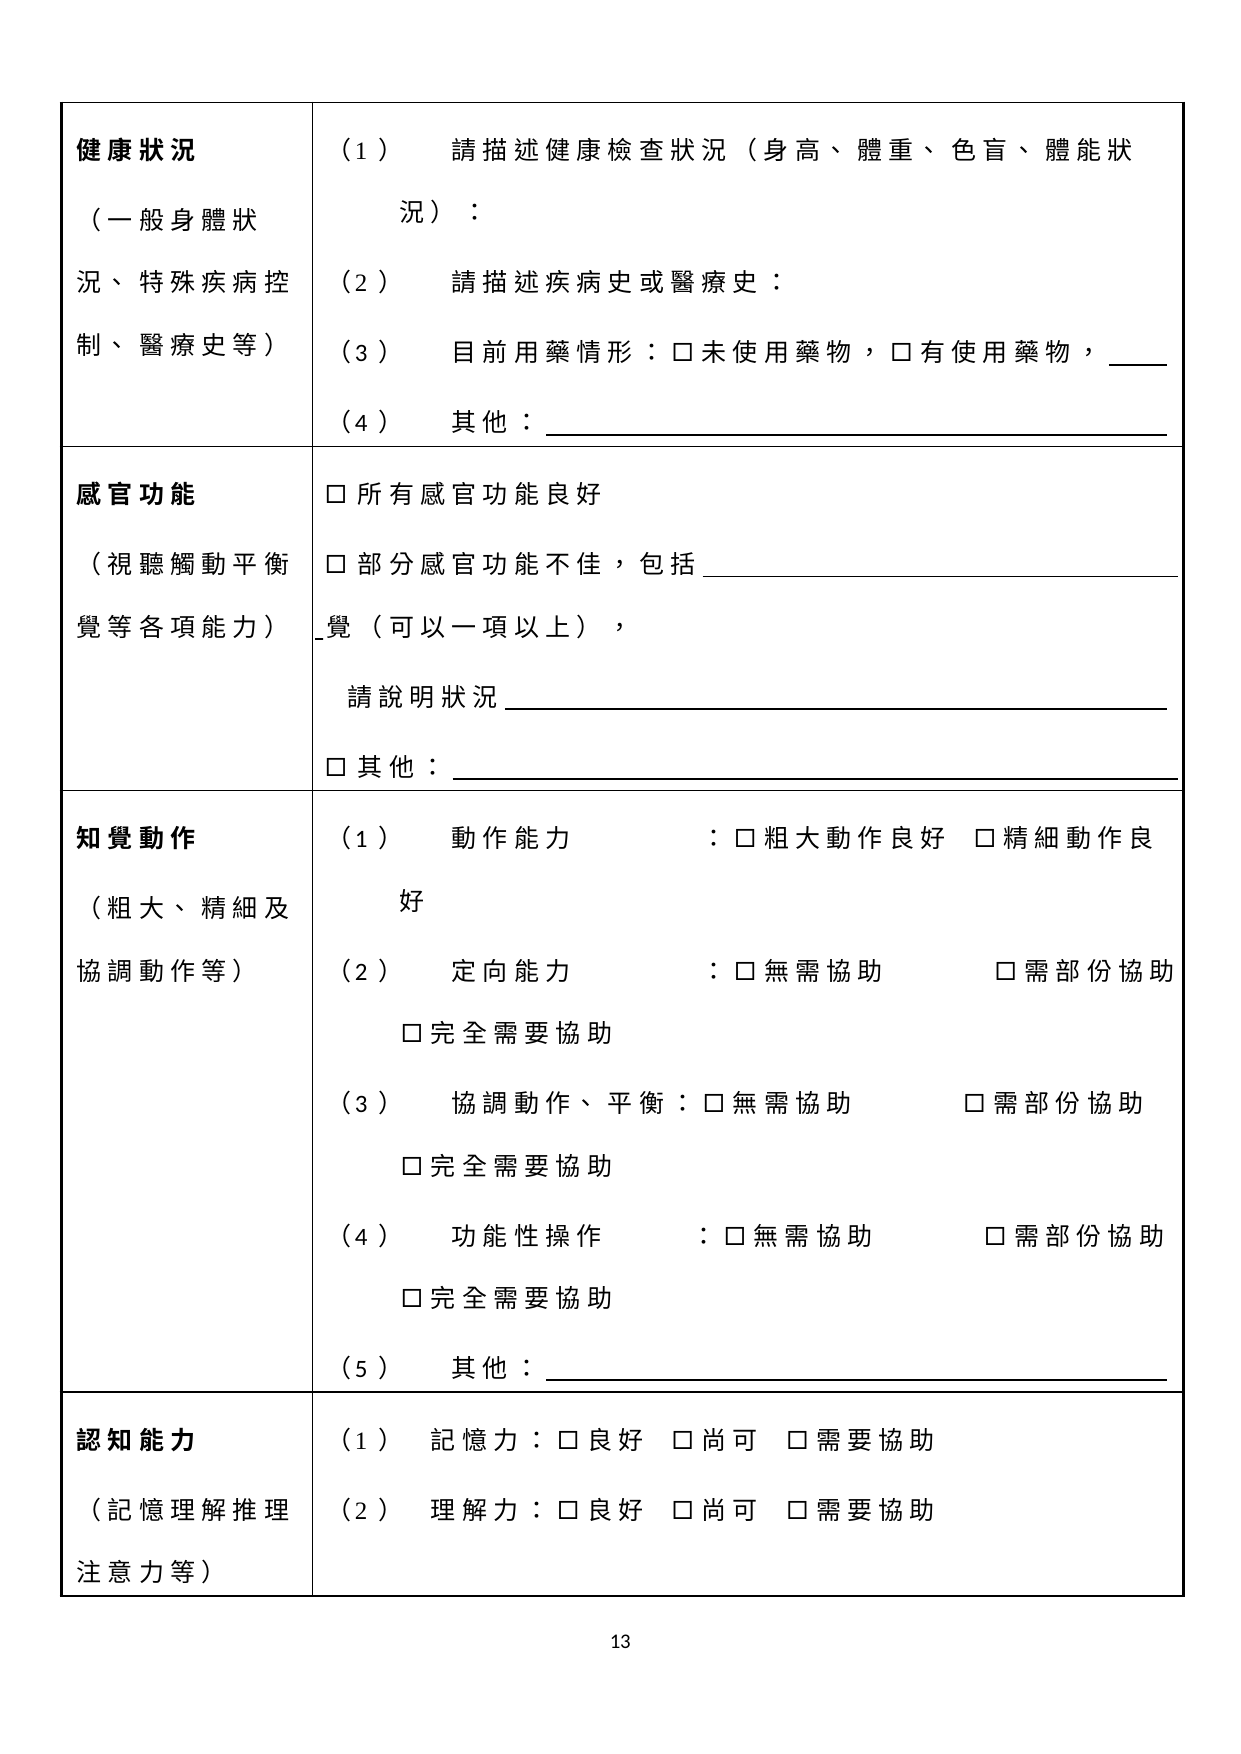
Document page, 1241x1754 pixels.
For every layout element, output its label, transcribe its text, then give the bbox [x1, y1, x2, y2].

table_cell 健康狀況 （一般身體狀況、特殊疾病控制、醫療史等） [63, 103, 312, 446]
table_cell 請描述健康檢查狀況（身高、體重、色盲、體能狀況）： 請描述疾病史或醫療史： 目前用藥情形：未使用藥物，有使用藥物， 其他： [313, 103, 1182, 446]
table_cell 認知能力 （記憶理解推理注意力等） [63, 1393, 312, 1595]
table_cell 記憶力：良好 尚可 需要協助 理解力：良好 尚可 需要協助 推理力：良好 尚可 需要協助 注意力：良好 尚可 需要協助 其他： [313, 1393, 1182, 1595]
table_cell 知覺動作 （粗大、精細及協調動作等） [63, 791, 312, 1391]
table_cell  所有感官功能良好  部分感官功能不佳，包括 覺（可以一項以上）， 請說明狀況  其他： [313, 447, 1182, 790]
table_cell 感官功能 （視聽觸動平衡覺等各項能力） [63, 447, 312, 790]
table_cell 動作能力 ：粗大動作良好 精細動作良好 定向能力 ：無需協助 需部份協助 完全需要協助 協調動作、平衡：無需協助 需部份協助 完全需要協助 功能性操作 ：無需協助 需部份協助 完全需要協助 其他： [313, 791, 1182, 1391]
